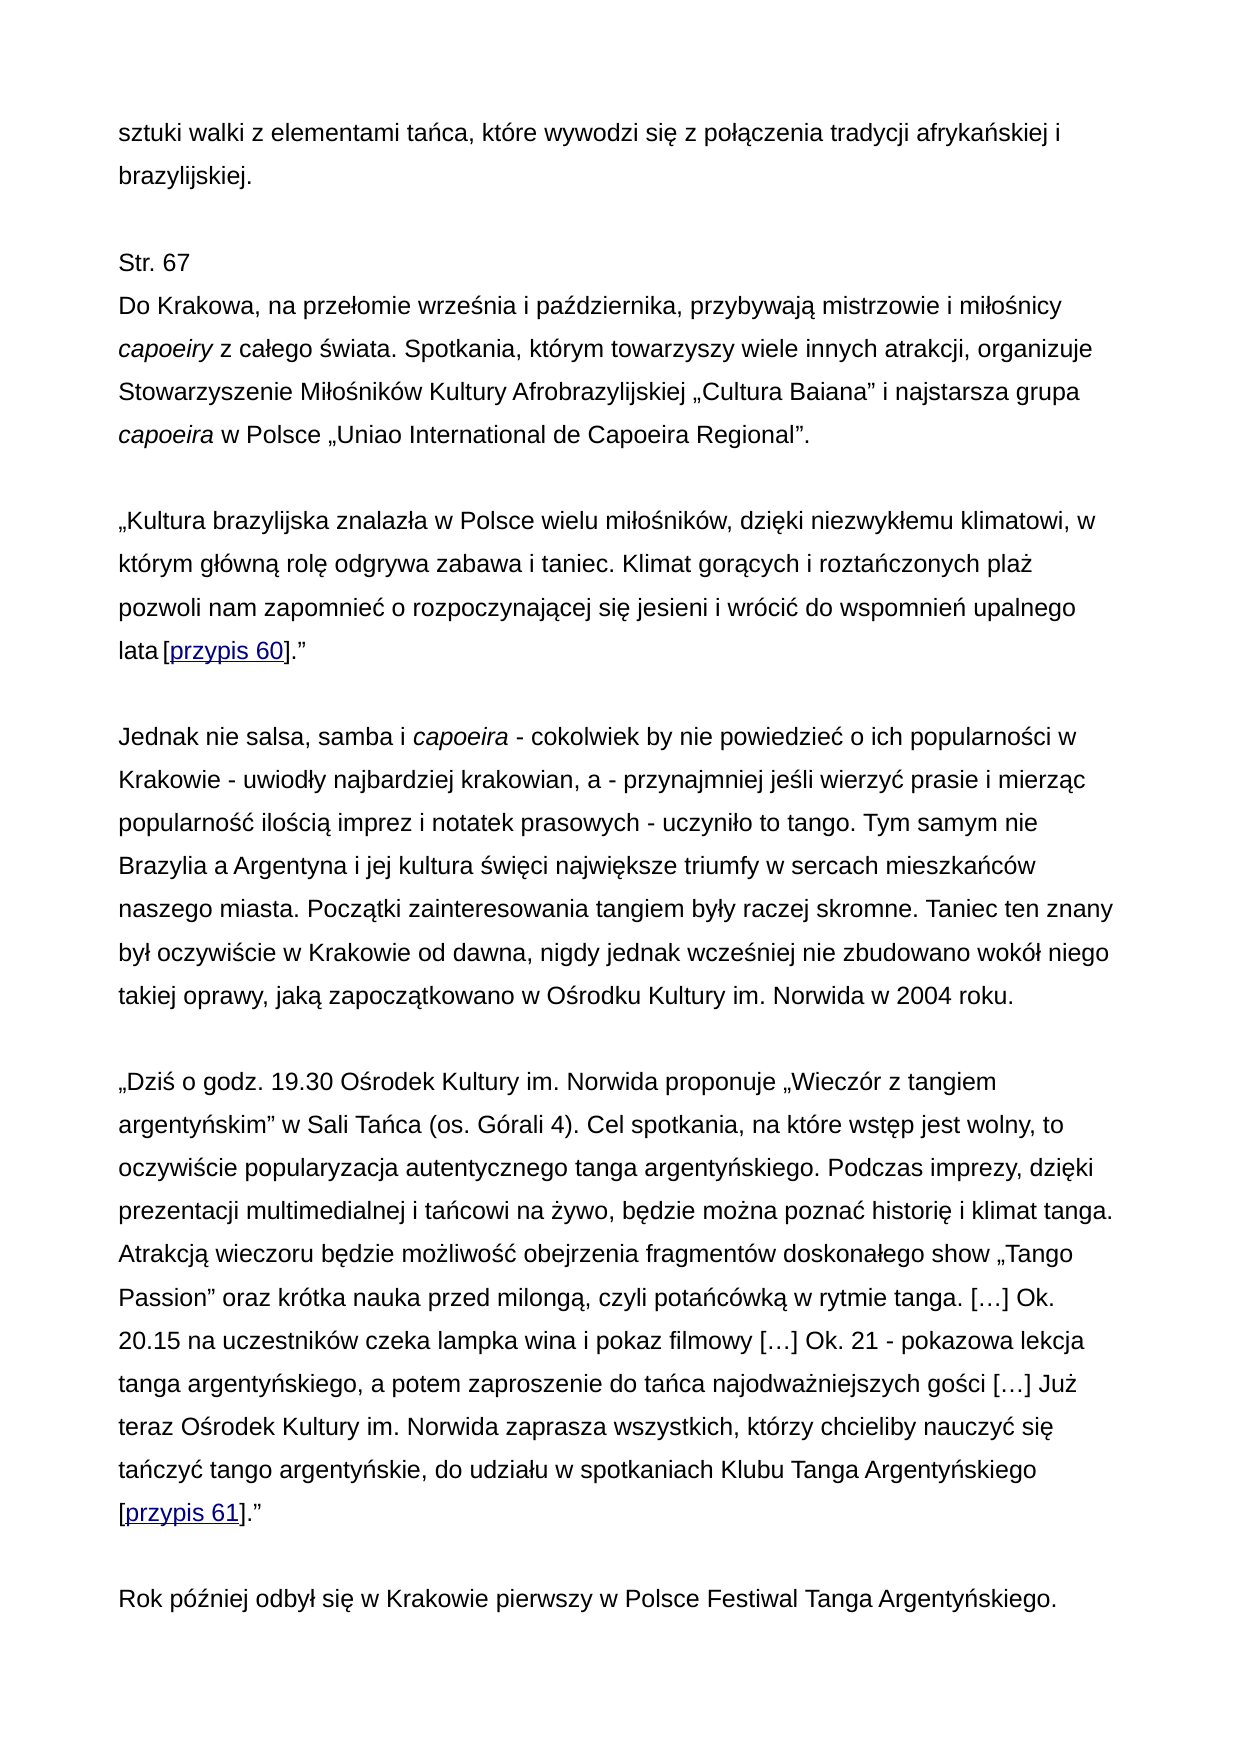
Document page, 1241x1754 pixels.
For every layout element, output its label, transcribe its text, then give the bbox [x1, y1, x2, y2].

text sztuki walki z elementami tańca, które wywodzi się z połączenia tradycji afrykańskiej i brazylijskiej. [118, 118, 1122, 190]
text „Dziś o godz. 19.30 Ośrodek Kultury im. Norwida proponuje „Wieczór z tangiem argentyńskim” w Sali Tańca (os. Górali 4). Cel spotkania, na które wstęp jest wolny, to oczywiście popularyzacja autentycznego tanga argentyńskiego. Podczas imprezy, dzięki prezentacji multimedialnej i tańcowi na żywo, będzie można poznać historię i klimat tanga. Atrakcją wieczoru będzie możliwość obejrzenia fragmentów doskonałego show „Tango Passion” oraz krótka nauka przed milongą, czyli potańcówką w rytmie tanga. […] Ok. 20.15 na uczestników czeka lampka wina i pokaz filmowy […] Ok. 21 - pokazowa lekcja tanga argentyńskiego, a potem zaproszenie do tańca najodważniejszych gości […] Już teraz Ośrodek Kultury im. Norwida zaprasza wszystkich, którzy chcieliby nauczyć się tańczyć tango argentyńskie, do udziału w spotkaniach Klubu Tanga Argentyńskiego [przypis 61].” [118, 1067, 1122, 1527]
text Do Krakowa, na przełomie września i października, przybywają mistrzowie i miłośnicy capoeiry z całego świata. Spotkania, którym towarzyszy wiele innych atrakcji, organizuje Stowarzyszenie Miłośników Kultury Afrobrazylijskiej „Cultura Baiana” i najstarsza grupa capoeira w Polsce „Uniao International de Capoeira Regional”. [118, 291, 1122, 449]
text Jednak nie salsa, samba i capoeira - cokolwiek by nie powiedzieć o ich popularności w Krakowie - uwiodły najbardziej krakowian, a - przynajmniej jeśli wierzyć prasie i mierząc popularność ilością imprez i notatek prasowych - uczyniło to tango. Tym samym nie Brazylia a Argentyna i jej kultura święci największe triumfy w sercach mieszkańców naszego miasta. Początki zainteresowania tangiem były raczej skromne. Taniec ten znany był oczywiście w Krakowie od dawna, nigdy jednak wcześniej nie zbudowano wokół niego takiej oprawy, jaką zapoczątkowano w Ośrodku Kultury im. Norwida w 2004 roku. [118, 722, 1122, 1009]
text Str. 67 [118, 247, 1122, 276]
text Rok później odbył się w Krakowie pierwszy w Polsce Festiwal Tanga Argentyńskiego. [118, 1584, 1122, 1613]
text „Kultura brazylijska znalazła w Polsce wielu miłośników, dzięki niezwykłemu klimatowi, w którym główną rolę odgrywa zabawa i taniec. Klimat gorących i roztańczonych plaż pozwoli nam zapomnieć o rozpoczynającej się jesieni i wrócić do wspomnień upalnego lata [przypis 60].” [118, 506, 1122, 664]
